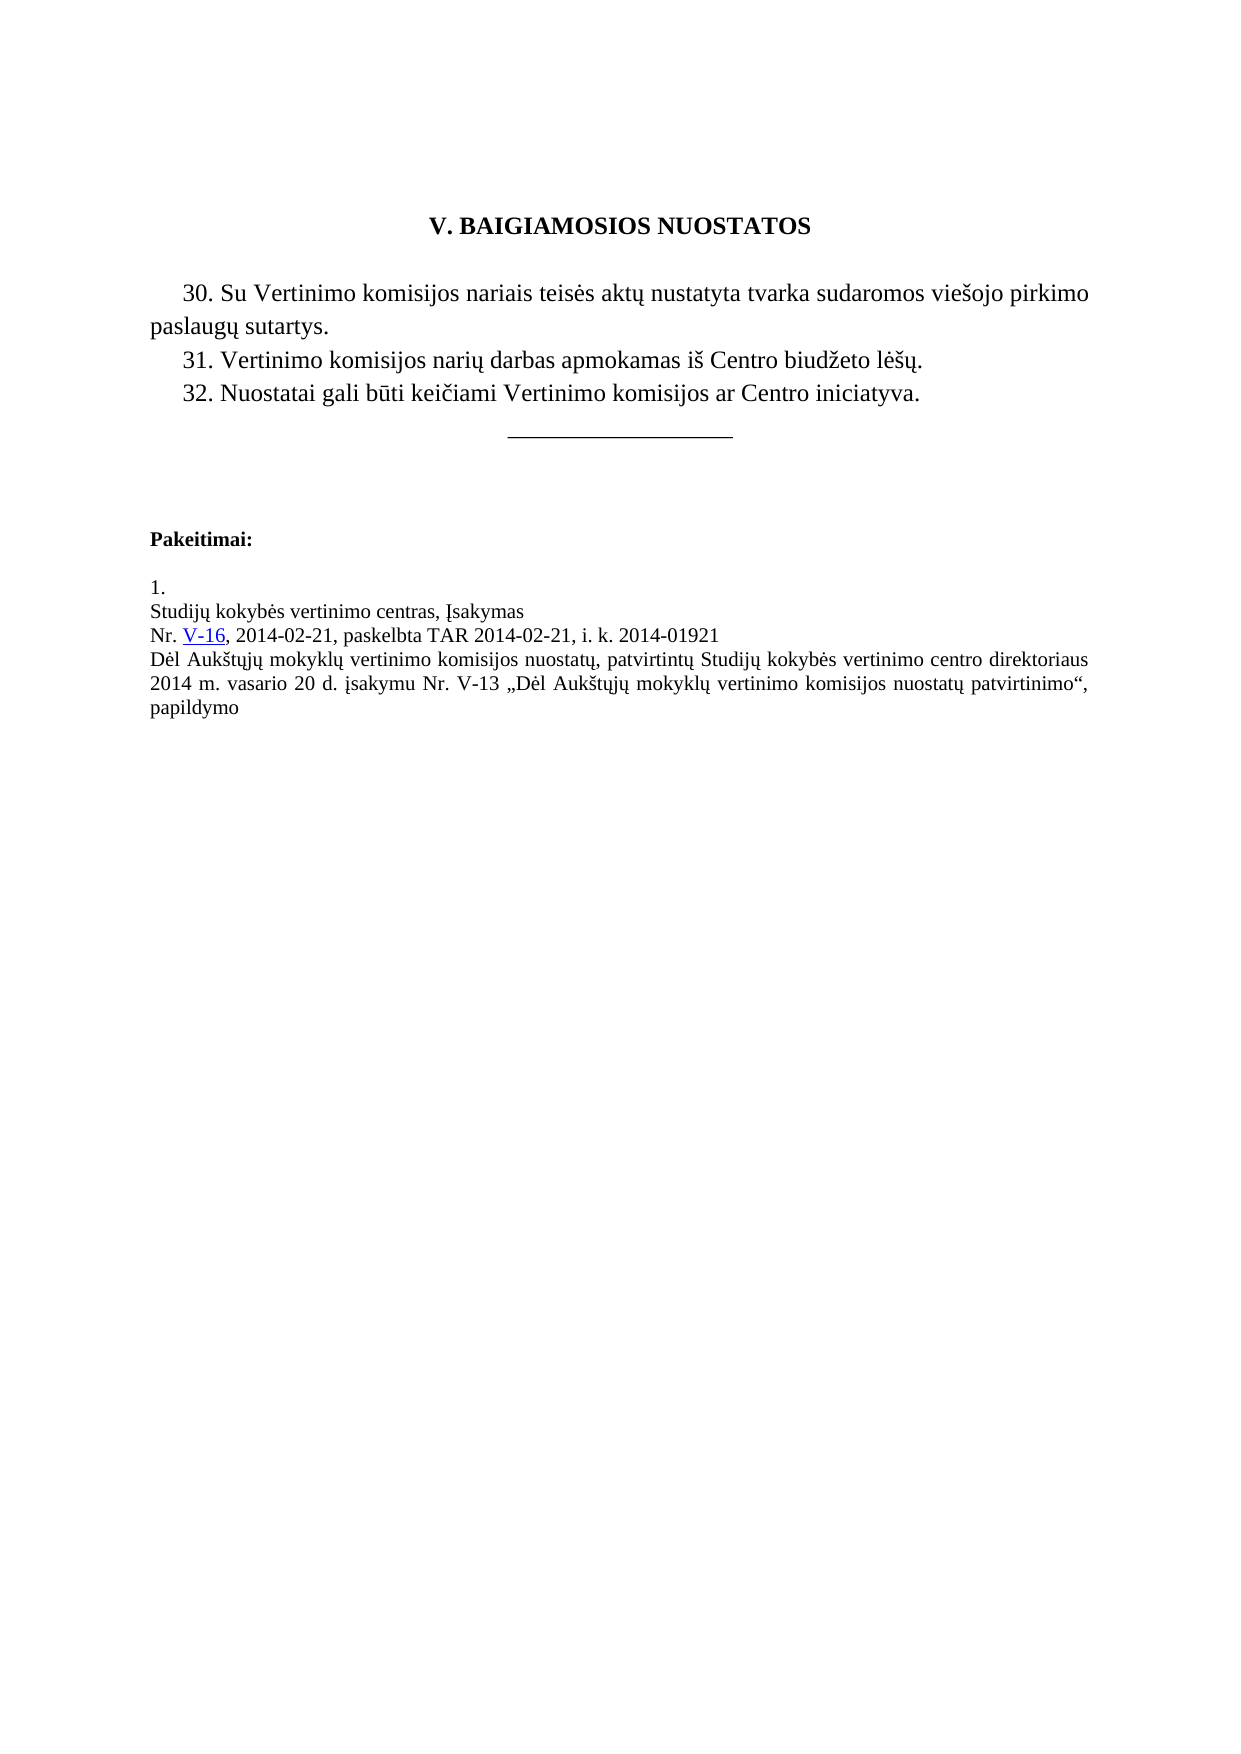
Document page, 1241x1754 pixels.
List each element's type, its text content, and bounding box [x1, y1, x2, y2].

text Nr. V-16, 2014-02-21, paskelbta TAR 2014-02-21, i. k. 2014-01921 [150, 623, 1090, 647]
text 32. Nuostatai gali būti keičiami Vertinimo komisijos ar Centro iniciatyva. [150, 378, 1090, 407]
text V. BAIGIAMOSIOS NUOSTATOS [150, 211, 1090, 239]
text __________________ [150, 412, 1090, 441]
text 1. [150, 575, 1090, 599]
text Pakeitimai: [150, 527, 1090, 551]
text Dėl Aukštųjų mokyklų vertinimo komisijos nuostatų, patvirtintų Studijų kokybės vertinimo centro direktoriaus 2014 m. vasario 20 d. įsakymu Nr. V-13 „Dėl Aukštųjų mokyklų vertinimo komisijos nuostatų patvirtinimo“, papildymo [150, 647, 1090, 719]
text 31. Vertinimo komisijos narių darbas apmokamas iš Centro biudžeto lėšų. [150, 345, 1090, 374]
text 30. Su Vertinimo komisijos nariais teisės aktų nustatyta tvarka sudaromos viešojo pirkimo paslaugų sutartys. [150, 278, 1090, 340]
text Studijų kokybės vertinimo centras, Įsakymas [150, 599, 1090, 623]
